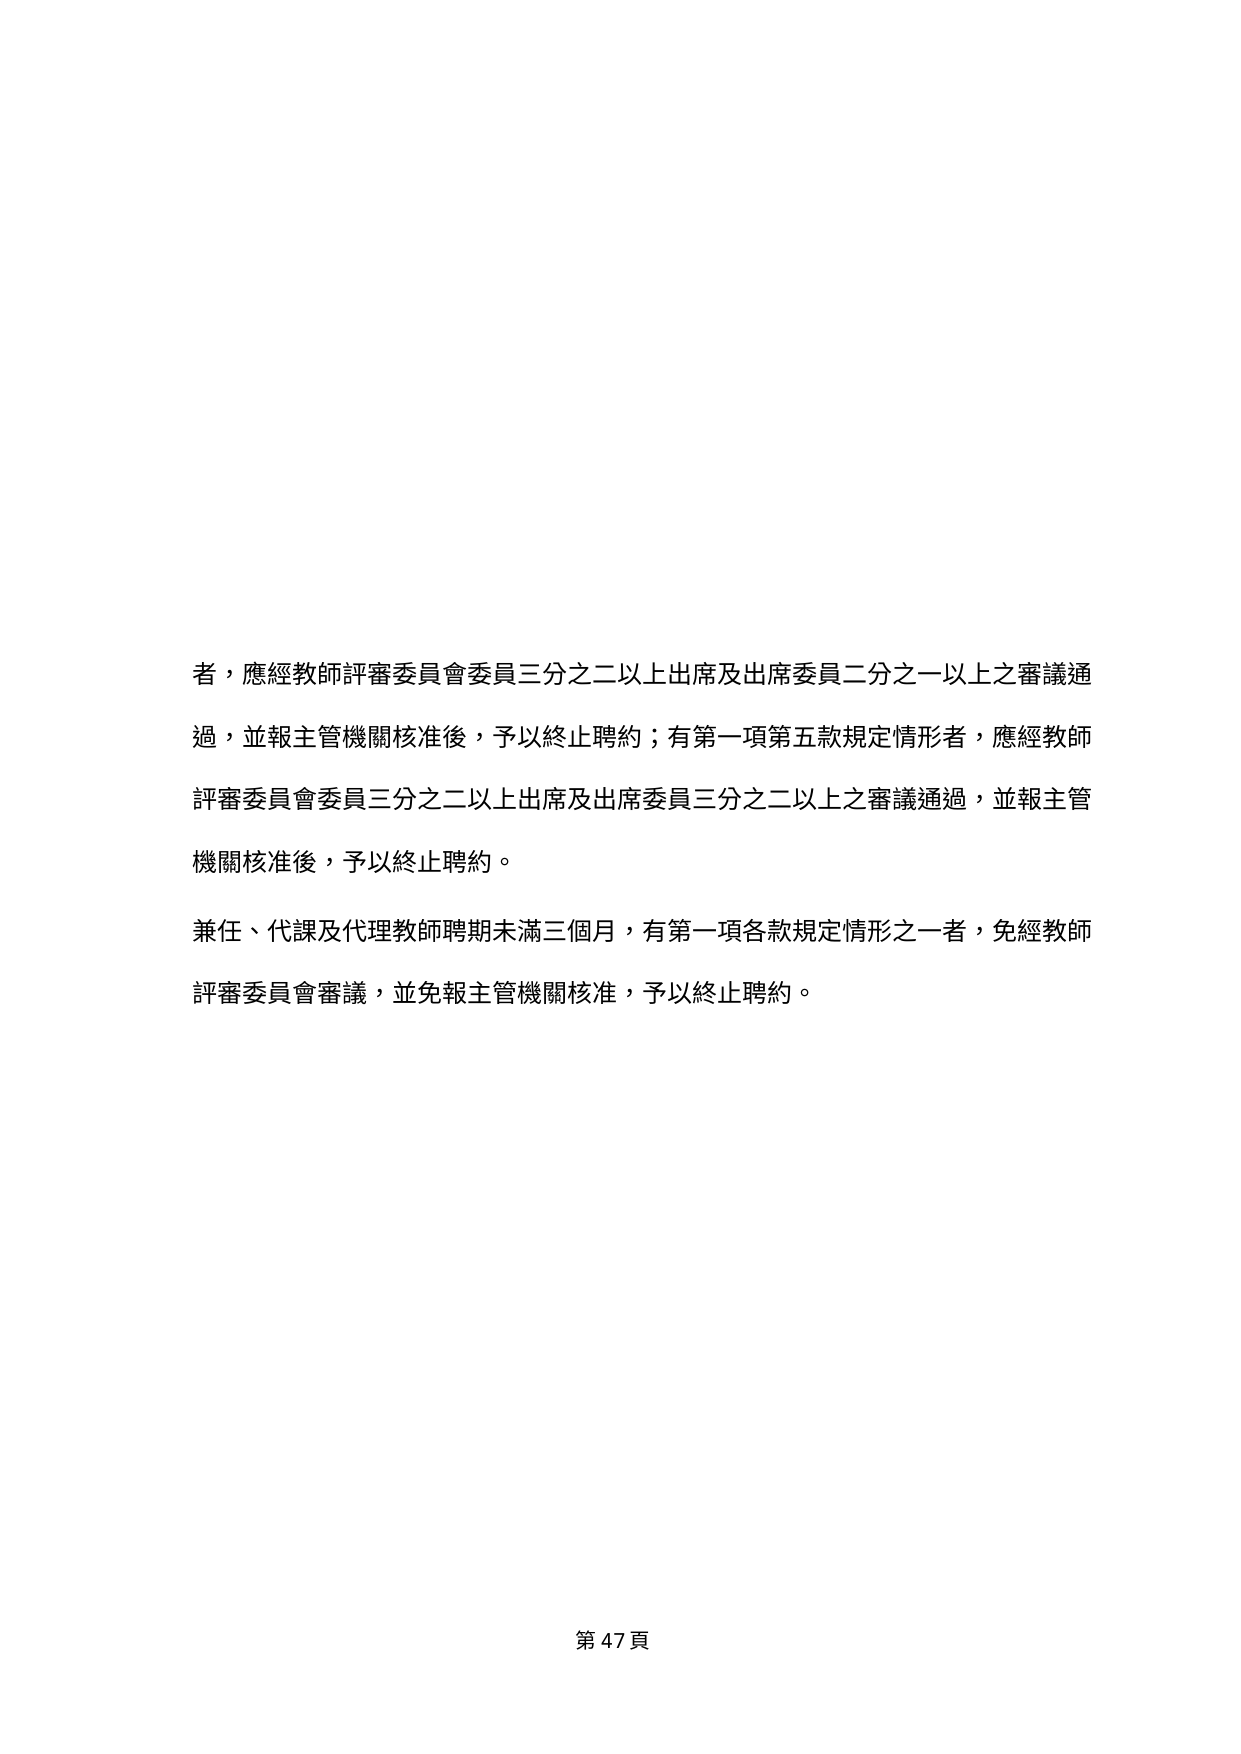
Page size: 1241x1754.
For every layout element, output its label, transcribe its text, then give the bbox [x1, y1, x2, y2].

text 兼任、代課及代理教師聘期未滿三個月，有第一項各款規定情形之一者，免經教師評審委員會審議，並免報主管機關核准，予以終止聘約。 [192, 888, 1107, 1013]
text 者，應經教師評審委員會委員三分之二以上出席及出席委員二分之一以上之審議通過，並報主管機關核准後，予以終止聘約；有第一項第五款規定情形者，應經教師評審委員會委員三分之二以上出席及出席委員三分之二以上之審議通過，並報主管機關核准後，予以終止聘約。 [192, 631, 1107, 881]
